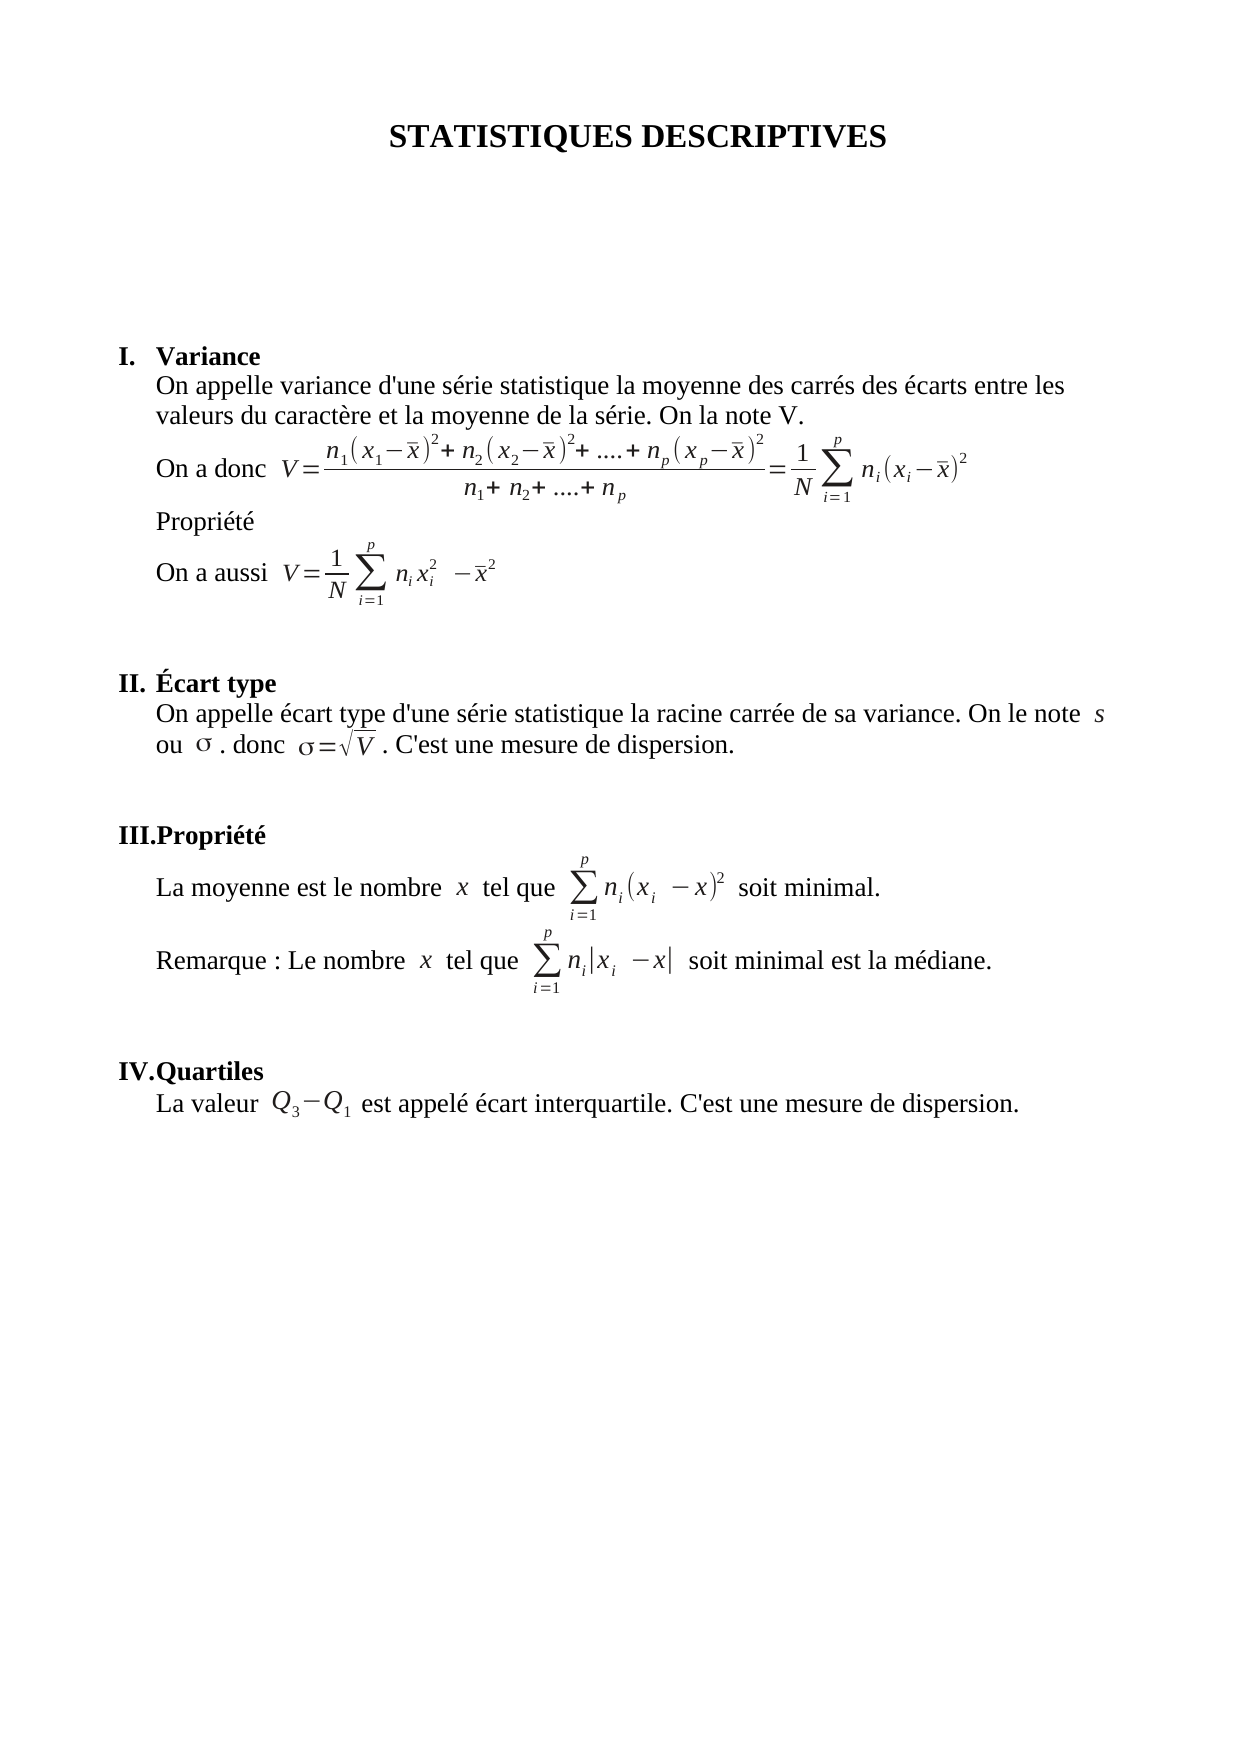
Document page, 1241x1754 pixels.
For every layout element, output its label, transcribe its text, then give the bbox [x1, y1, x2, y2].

list Écart type On appelle écart type d'une série statistique la racine carrée de sa variance. On le note ou . donc . C'est une mesure de dispersion. [118, 669, 1122, 820]
list Propriété La moyenne est le nombre tel que soit minimal. Remarque : Le nombre tel que soit minimal est la médiane. [118, 820, 1122, 1056]
list Variance On appelle variance d'une série statistique la moyenne des carrés des écarts entre les valeurs du caractère et la moyenne de la série. On la note V. On a donc Propriété On a aussi [118, 341, 1122, 669]
list La valeur est appelé écart interquartile. C'est une mesure de dispersion. [118, 1086, 1122, 1148]
text STATISTIQUES DESCRIPTIVES [154, 118, 1122, 192]
list Quartiles [118, 1056, 1122, 1086]
